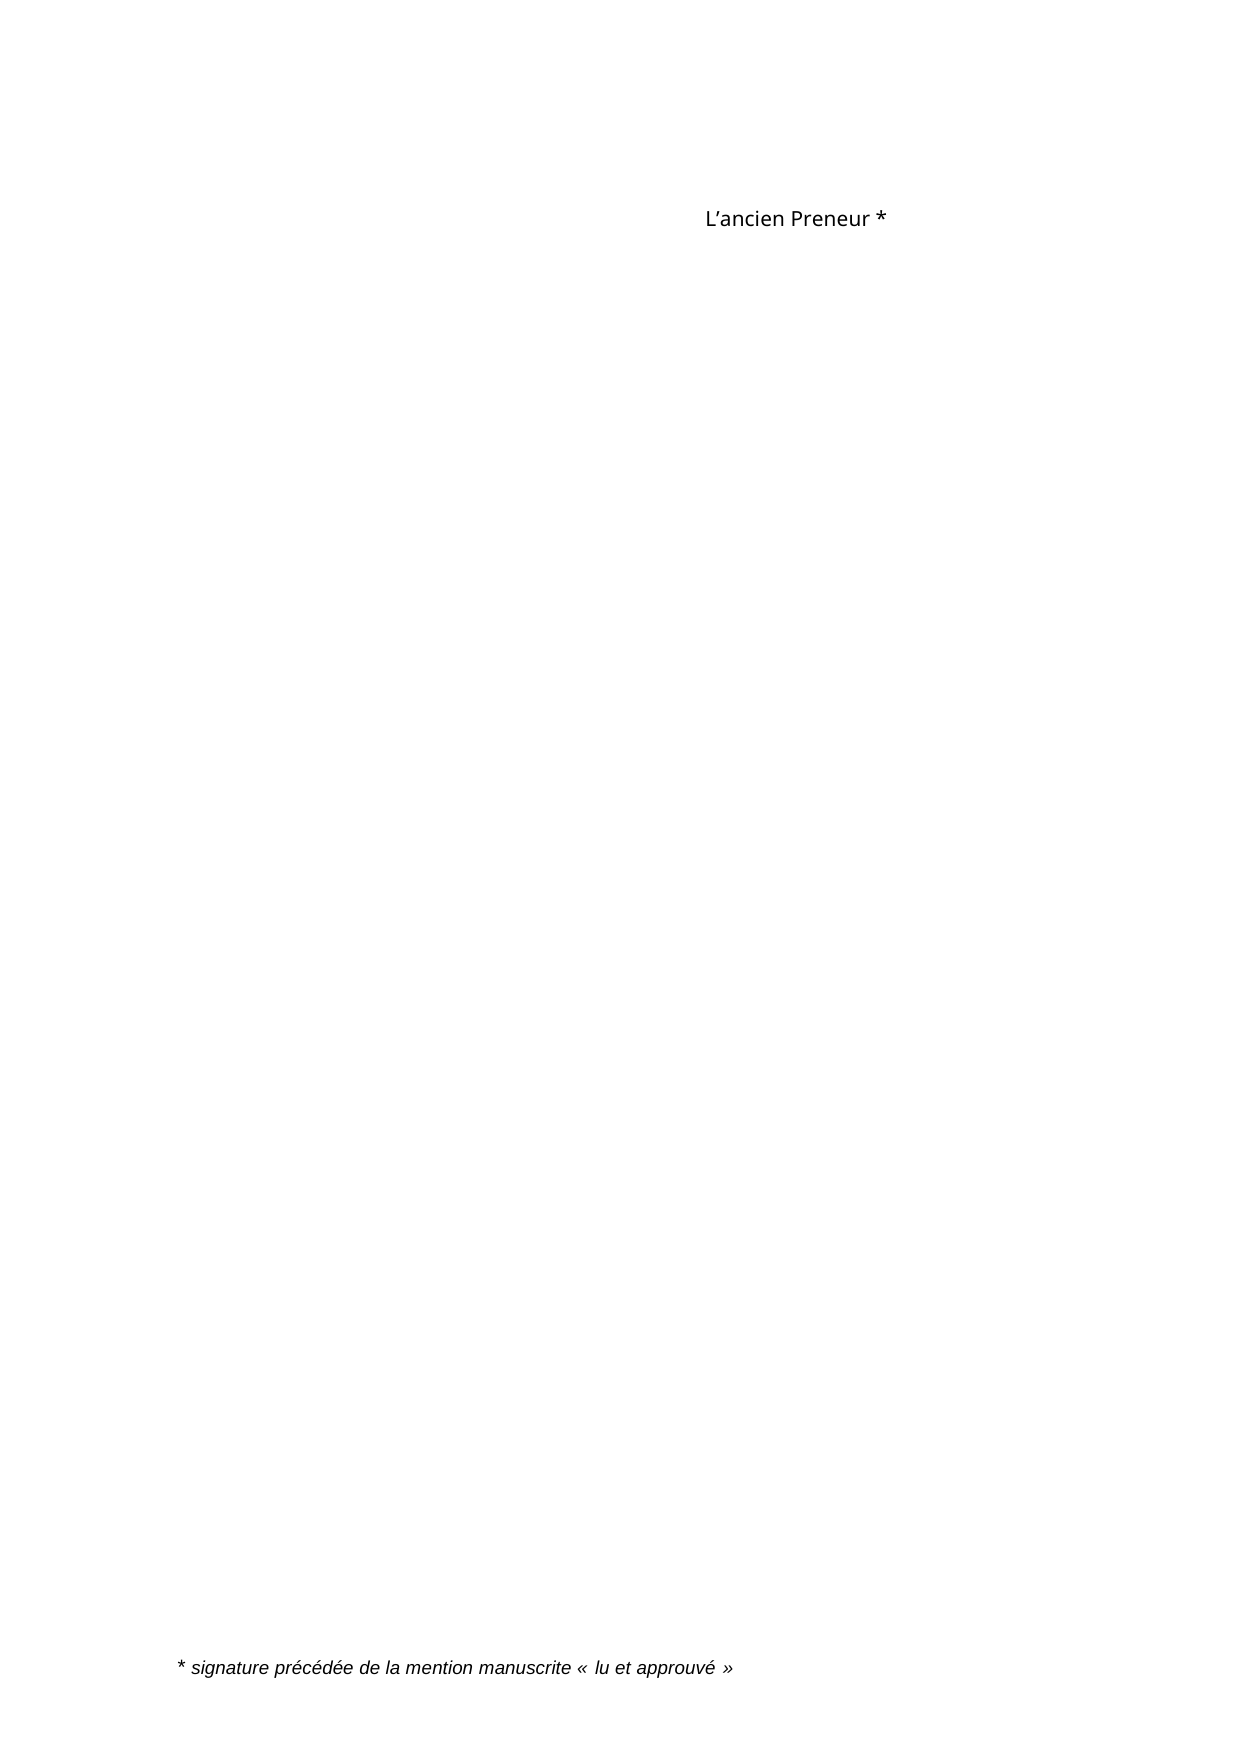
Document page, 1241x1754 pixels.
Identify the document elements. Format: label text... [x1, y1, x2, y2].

text L’ancien Preneur * [177, 204, 1122, 232]
